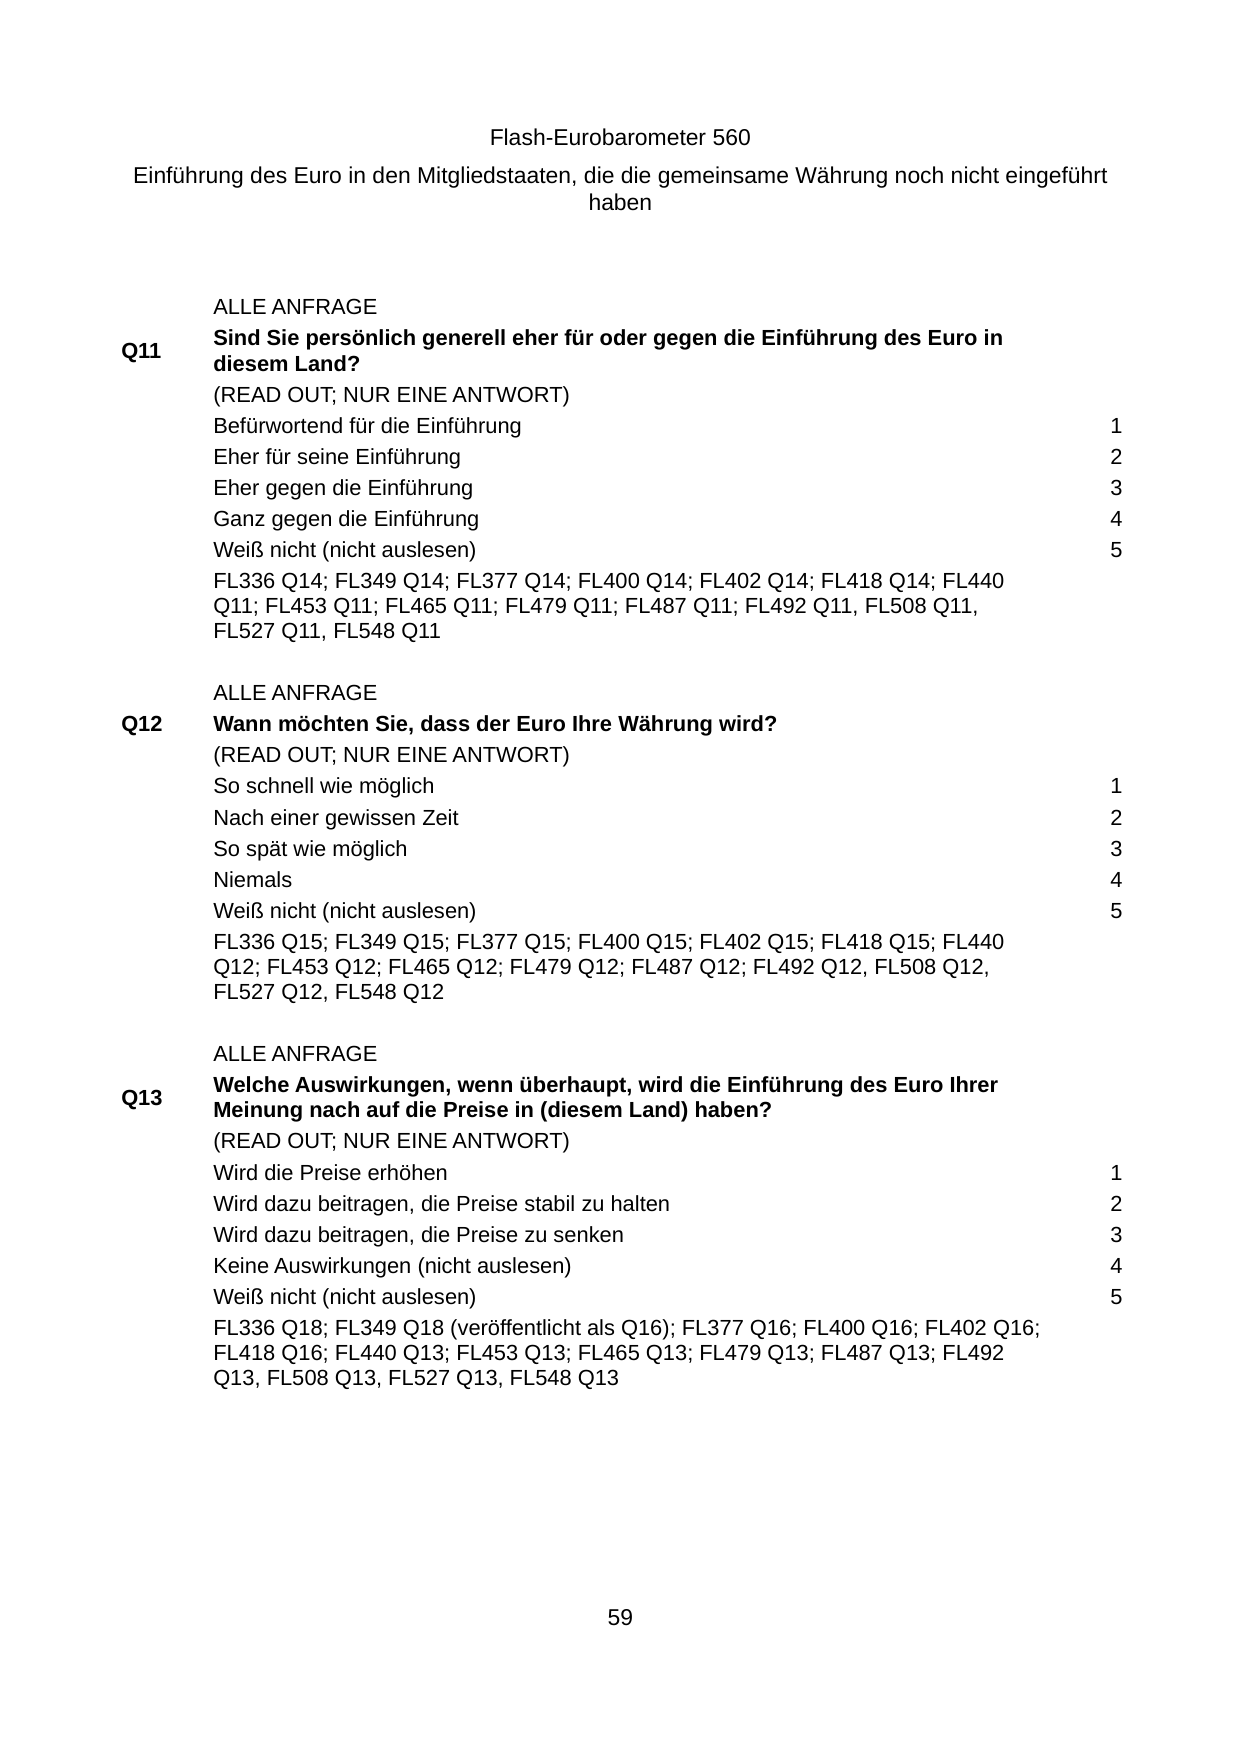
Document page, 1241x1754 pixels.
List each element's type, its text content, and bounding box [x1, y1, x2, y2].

table_cell [118, 740, 210, 771]
table_cell 3 [1049, 472, 1125, 503]
table_cell Wird dazu beitragen, die Preise stabil zu halten [210, 1188, 1049, 1219]
table_cell [118, 1250, 210, 1281]
table_cell [1049, 740, 1125, 771]
table_cell 1 [1049, 771, 1125, 802]
table_cell [118, 472, 210, 503]
table_cell [118, 1188, 210, 1219]
table_cell [118, 379, 210, 410]
table_cell 4 [1049, 1250, 1125, 1281]
table_cell Weiß nicht (nicht auslesen) [210, 895, 1049, 926]
table_cell [118, 503, 210, 534]
table_cell [118, 534, 210, 565]
table_cell 2 [1049, 441, 1125, 472]
table_cell FL336 Q14; FL349 Q14; FL377 Q14; FL400 Q14; FL402 Q14; FL418 Q14; FL440 Q11; FL453 Q11; FL465 Q11; FL479 Q11; FL487 Q11; FL492 Q11, FL508 Q11, FL527 Q11, FL548 Q11 [210, 565, 1049, 646]
table_cell [1049, 565, 1125, 646]
table_cell Befürwortend für die Einführung [210, 410, 1049, 441]
table_cell (READ OUT; NUR EINE ANTWORT) [210, 740, 1049, 771]
table_cell Q11 [118, 323, 210, 379]
table_cell [1049, 678, 1125, 708]
table_cell 1 [1049, 1157, 1125, 1188]
table_cell So spät wie möglich [210, 833, 1049, 864]
table_cell Q13 [118, 1069, 210, 1126]
table_cell [118, 864, 210, 895]
table_cell Eher für seine Einführung [210, 441, 1049, 472]
table_header ALLE ANFRAGE [210, 291, 1049, 322]
table_cell [118, 1157, 210, 1188]
table_cell 5 [1049, 1281, 1125, 1312]
table_cell Sind Sie persönlich generell eher für oder gegen die Einführung des Euro in diesem Land? [210, 323, 1049, 379]
table_cell [1049, 646, 1125, 677]
table_cell [1049, 323, 1125, 379]
table_cell (READ OUT; NUR EINE ANTWORT) [210, 379, 1049, 410]
table_cell FL336 Q15; FL349 Q15; FL377 Q15; FL400 Q15; FL402 Q15; FL418 Q15; FL440 Q12; FL453 Q12; FL465 Q12; FL479 Q12; FL487 Q12; FL492 Q12, FL508 Q12, FL527 Q12, FL548 Q12 [210, 926, 1049, 1007]
table_cell [210, 646, 1049, 677]
table_cell [1049, 709, 1125, 739]
table_cell [118, 1007, 210, 1038]
table_cell [118, 565, 210, 646]
table_cell Keine Auswirkungen (nicht auslesen) [210, 1250, 1049, 1281]
table_cell [118, 1281, 210, 1312]
table_cell [118, 410, 210, 441]
table_cell [118, 678, 210, 708]
table_cell 5 [1049, 534, 1125, 565]
table_cell [1049, 1038, 1125, 1069]
table_cell 3 [1049, 1219, 1125, 1250]
table_cell Welche Auswirkungen, wenn überhaupt, wird die Einführung des Euro Ihrer Meinung nach auf die Preise in (diesem Land) haben? [210, 1069, 1049, 1126]
table_cell [1049, 1007, 1125, 1038]
table_cell Wird die Preise erhöhen [210, 1157, 1049, 1188]
table_cell [118, 1126, 210, 1157]
table_cell ALLE ANFRAGE [210, 678, 1049, 708]
table_header [118, 291, 210, 322]
table_cell [118, 926, 210, 1007]
table_cell (READ OUT; NUR EINE ANTWORT) [210, 1126, 1049, 1157]
table_cell [118, 646, 210, 677]
table_cell [118, 771, 210, 802]
table_cell [118, 441, 210, 472]
table_cell [118, 1312, 210, 1393]
table_cell 2 [1049, 1188, 1125, 1219]
table_cell Weiß nicht (nicht auslesen) [210, 1281, 1049, 1312]
table_cell [118, 1219, 210, 1250]
table_cell [1049, 1069, 1125, 1126]
table_cell 2 [1049, 802, 1125, 833]
table_cell [1049, 926, 1125, 1007]
table_cell [118, 1038, 210, 1069]
table_cell 4 [1049, 503, 1125, 534]
table_cell 1 [1049, 410, 1125, 441]
table_cell Niemals [210, 864, 1049, 895]
table_cell Weiß nicht (nicht auslesen) [210, 534, 1049, 565]
table_cell [118, 802, 210, 833]
table_cell Wann möchten Sie, dass der Euro Ihre Währung wird? [210, 709, 1049, 739]
table_cell 5 [1049, 895, 1125, 926]
table_cell [118, 833, 210, 864]
table_cell [210, 1007, 1049, 1038]
table_cell Nach einer gewissen Zeit [210, 802, 1049, 833]
table_cell So schnell wie möglich [210, 771, 1049, 802]
table_cell 3 [1049, 833, 1125, 864]
table_cell Eher gegen die Einführung [210, 472, 1049, 503]
table_cell 4 [1049, 864, 1125, 895]
table_cell [1049, 1126, 1125, 1157]
table_cell [118, 895, 210, 926]
table_cell [1049, 1312, 1125, 1393]
table_cell FL336 Q18; FL349 Q18 (veröffentlicht als Q16); FL377 Q16; FL400 Q16; FL402 Q16; FL418 Q16; FL440 Q13; FL453 Q13; FL465 Q13; FL479 Q13; FL487 Q13; FL492 Q13, FL508 Q13, FL527 Q13, FL548 Q13 [210, 1312, 1049, 1393]
table_cell ALLE ANFRAGE [210, 1038, 1049, 1069]
table_cell Ganz gegen die Einführung [210, 503, 1049, 534]
table_cell [1049, 379, 1125, 410]
table_cell Wird dazu beitragen, die Preise zu senken [210, 1219, 1049, 1250]
table_cell Q12 [118, 709, 210, 739]
table_header [1049, 291, 1125, 322]
